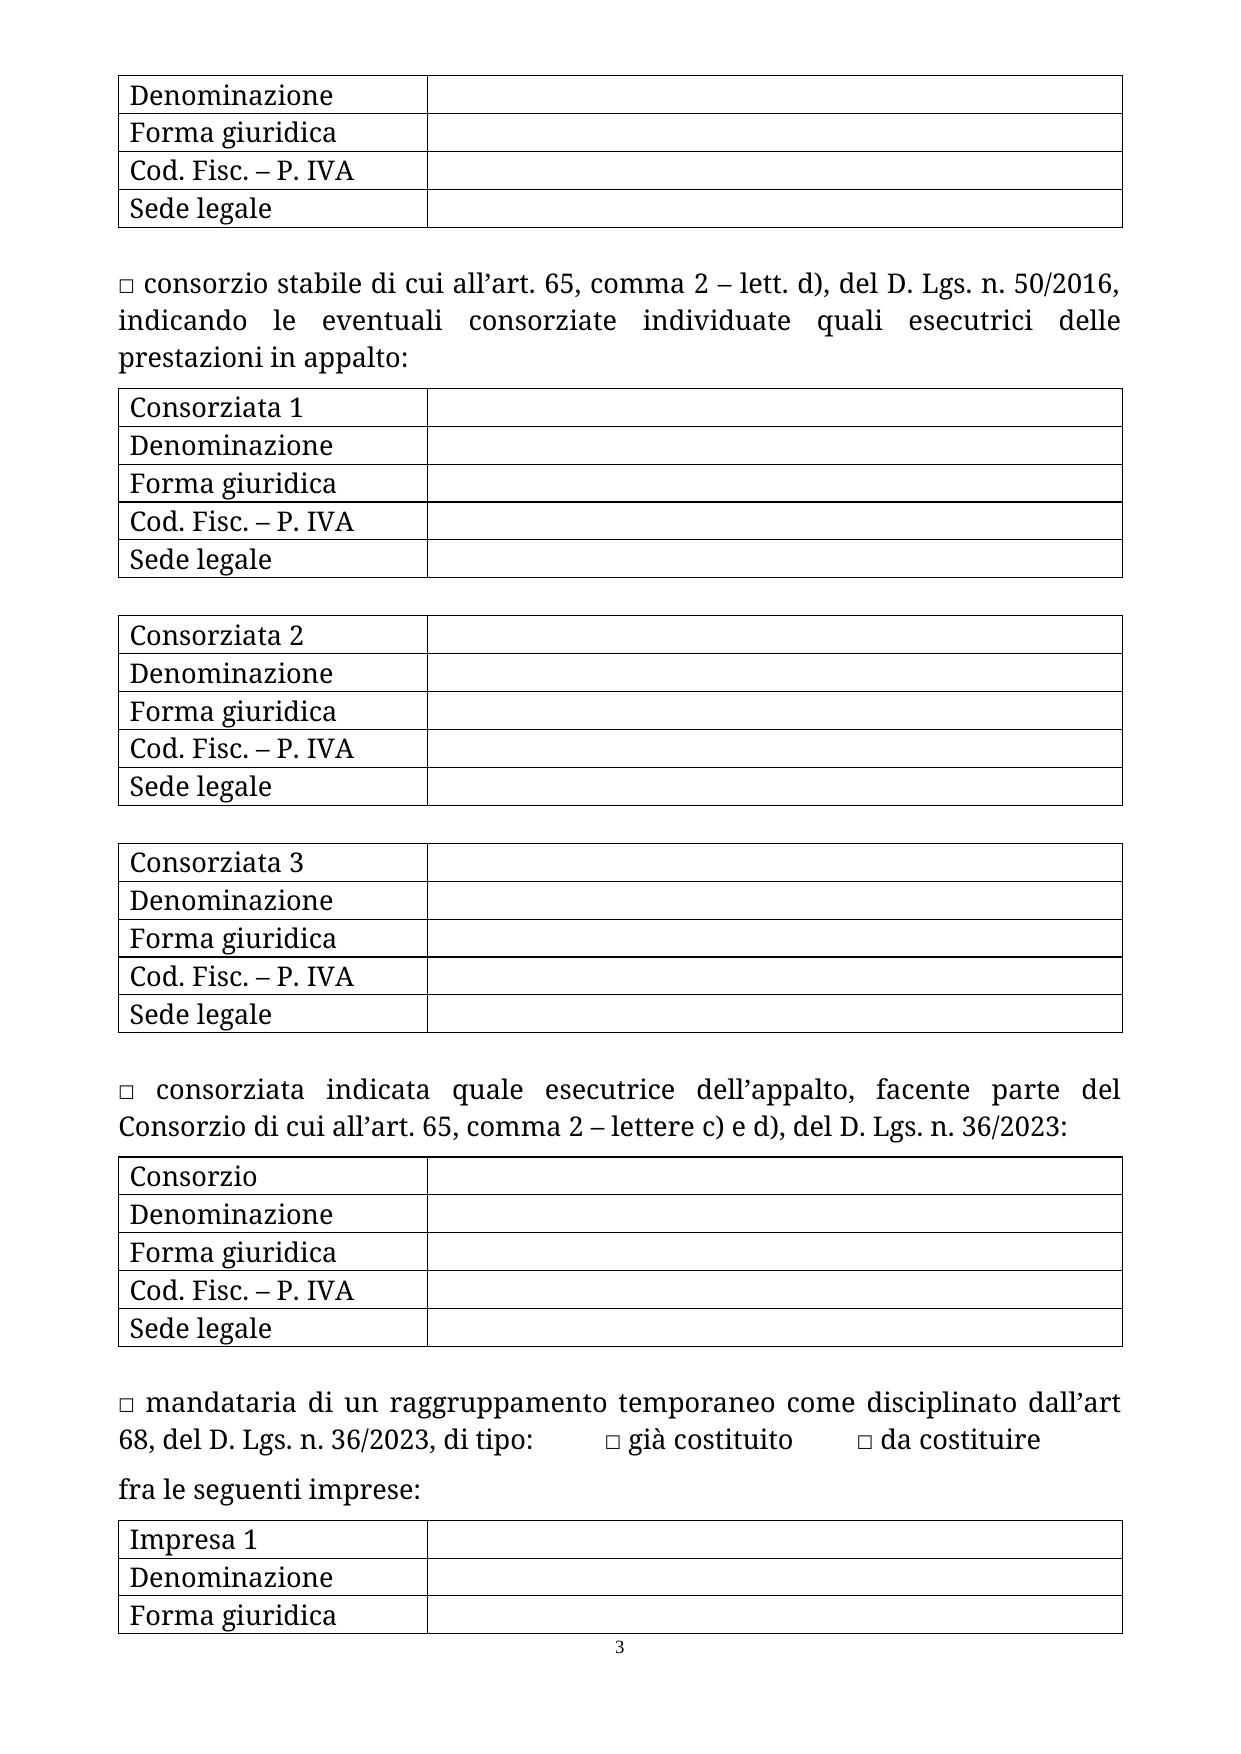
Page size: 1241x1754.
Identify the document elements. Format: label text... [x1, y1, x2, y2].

table_cell Denominazione [119, 76, 427, 113]
table_cell Denominazione [119, 1559, 427, 1595]
table_cell [428, 114, 1122, 151]
table_cell Denominazione [119, 654, 427, 691]
table_header [428, 844, 1122, 881]
table_cell Forma giuridica [119, 692, 427, 729]
table_cell Cod. Fisc. – P. IVA [119, 1271, 427, 1308]
table_cell Denominazione [119, 882, 427, 918]
table_header Consorziata 1 [119, 389, 427, 426]
table_header Consorzio [119, 1158, 427, 1194]
table_cell Forma giuridica [119, 465, 427, 501]
table_cell Denominazione [119, 427, 427, 463]
table_header Consorziata 3 [119, 844, 427, 881]
table_cell Sede legale [119, 995, 427, 1032]
table_cell [428, 427, 1122, 463]
table_cell Cod. Fisc. – P. IVA [119, 503, 427, 539]
table_cell [428, 995, 1122, 1032]
table_header [428, 389, 1122, 426]
table_cell Cod. Fisc. – P. IVA [119, 730, 427, 767]
table_cell Sede legale [119, 190, 427, 227]
table_header [428, 1158, 1122, 1194]
table_cell [428, 465, 1122, 501]
table_cell [428, 1271, 1122, 1308]
table_cell [428, 654, 1122, 691]
table_cell Cod. Fisc. – P. IVA [119, 152, 427, 189]
table_cell Sede legale [119, 768, 427, 805]
table_header Impresa 1 [119, 1521, 427, 1557]
table_cell [428, 958, 1122, 994]
text ☐ consorziata indicata quale esecutrice dell’appalto, facente parte del Consorzio di cui all’art. 65, comma 2 – lettere c) e d), del D. Lgs. n. 36/2023: [118, 1070, 1122, 1144]
table_cell Forma giuridica [119, 1596, 427, 1633]
table_cell [428, 503, 1122, 539]
table_cell [428, 190, 1122, 227]
table_cell [428, 882, 1122, 918]
table_cell Forma giuridica [119, 1233, 427, 1270]
table_header Consorziata 2 [119, 616, 427, 653]
table_cell Cod. Fisc. – P. IVA [119, 958, 427, 994]
table_cell [428, 1596, 1122, 1633]
text ☐ mandataria di un raggruppamento temporaneo come disciplinato dall’art 68, del D. Lgs. n. 36/2023, di tipo: ☐ già costituito ☐ da costituire [118, 1384, 1122, 1458]
table_header [428, 616, 1122, 653]
table_cell Sede legale [119, 540, 427, 577]
table_cell [428, 730, 1122, 767]
table_cell [428, 692, 1122, 729]
table_cell Forma giuridica [119, 114, 427, 151]
table_cell [428, 1233, 1122, 1270]
table_cell [428, 1309, 1122, 1346]
table_cell [428, 1195, 1122, 1232]
table_cell Sede legale [119, 1309, 427, 1346]
table_cell [428, 540, 1122, 577]
table_cell Denominazione [119, 1195, 427, 1232]
table_cell Forma giuridica [119, 920, 427, 956]
table_cell [428, 768, 1122, 805]
table_cell [428, 152, 1122, 189]
table_header [428, 1521, 1122, 1557]
table_cell [428, 76, 1122, 113]
table_cell [428, 1559, 1122, 1595]
text fra le seguenti imprese: [118, 1470, 1122, 1507]
table_cell [428, 920, 1122, 956]
text ☐ consorzio stabile di cui all’art. 65, comma 2 – lett. d), del D. Lgs. n. 50/2016, indicando le eventuali consorziate individuate quali esecutrici delle prestazioni in appalto: [118, 264, 1122, 375]
